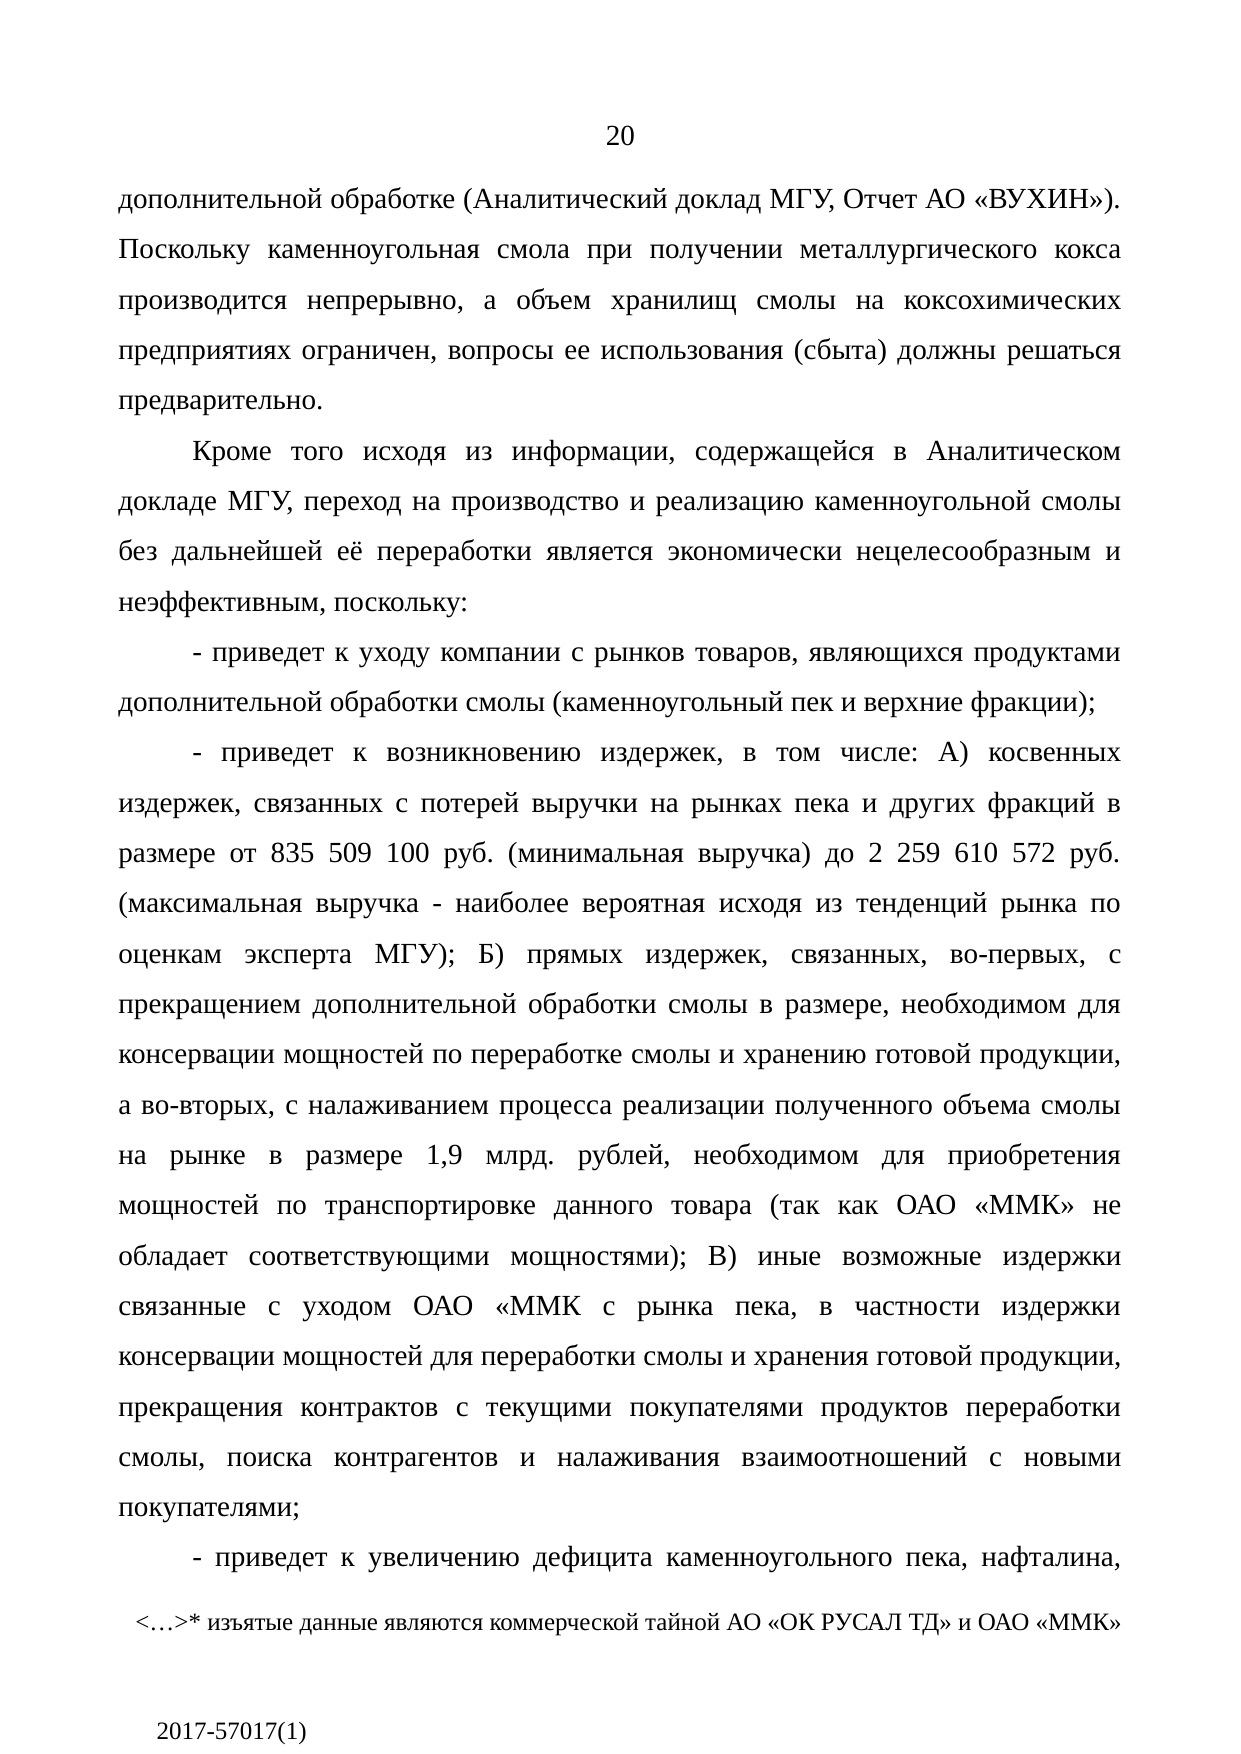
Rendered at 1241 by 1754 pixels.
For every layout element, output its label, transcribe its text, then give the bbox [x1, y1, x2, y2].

text - приведет к возникновению издержек, в том числе: А) косвенных издержек, связанных с потерей выручки на рынках пека и других фракций в размере от 835 509 100 руб. (минимальная выручка) до 2 259 610 572 руб. (максимальная выручка - наиболее вероятная исходя из тенденций рынка по оценкам эксперта МГУ); Б) прямых издержек, связанных, во-первых, с прекращением дополнительной обработки смолы в размере, необходимом для консервации мощностей по переработке смолы и хранению готовой продукции, а во-вторых, с налаживанием процесса реализации полученного объема смолы на рынке в размере 1,9 млрд. рублей, необходимом для приобретения мощностей по транспортировке данного товара (так как ОАО «ММК» не обладает соответствующими мощностями); В) иные возможные издержки связанные с уходом ОАО «ММК с рынка пека, в частности издержки консервации мощностей для переработки смолы и хранения готовой продукции, прекращения контрактов с текущими покупателями продуктов переработки смолы, поиска контрагентов и налаживания взаимоотношений с новыми покупателями; [118, 734, 1122, 1523]
text Кроме того исходя из информации, содержащейся в Аналитическом докладе МГУ, переход на производство и реализацию каменноугольной смолы без дальнейшей её переработки является экономически нецелесообразным и неэффективным, поскольку: [118, 433, 1122, 617]
text - приведет к увеличению дефицита каменноугольного пека, нафталина, [118, 1539, 1122, 1573]
text дополнительной обработке (Аналитический доклад МГУ, Отчет АО «ВУХИН»). Поскольку каменноугольная смола при получении металлургического кокса производится непрерывно, а объем хранилищ смолы на коксохимических предприятиях ограничен, вопросы ее использования (сбыта) должны решаться предварительно. [118, 181, 1122, 416]
text - приведет к уходу компании с рынков товаров, являющихся продуктами дополнительной обработки смолы (каменноугольный пек и верхние фракции); [118, 634, 1122, 718]
